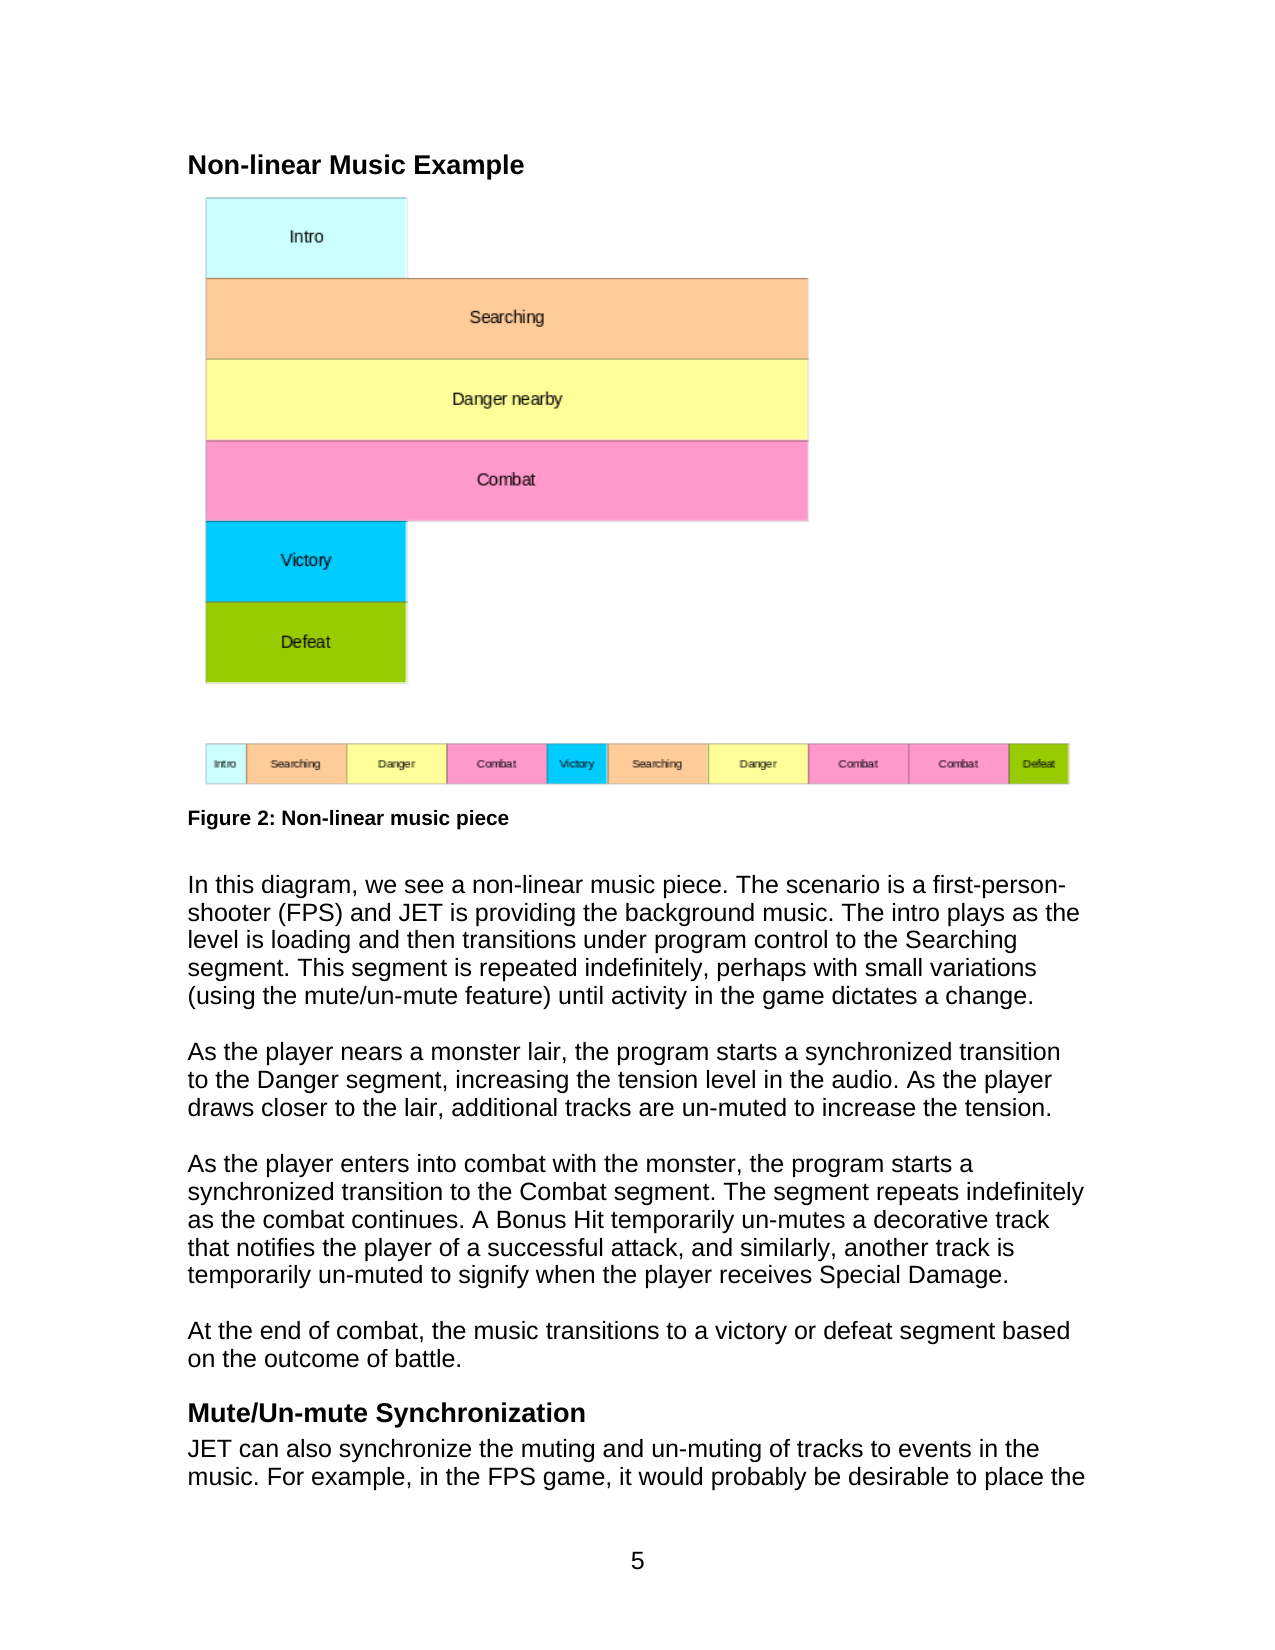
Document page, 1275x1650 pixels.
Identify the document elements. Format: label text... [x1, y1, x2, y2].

text JET can also synchronize the muting and un-muting of tracks to events in the music. For example, in the FPS game, it would probably be desirable to place the [187, 1434, 1087, 1490]
text Figure 2: Non-linear music piece [187, 807, 1087, 830]
text In this diagram, we see a non-linear music piece. The scenario is a first-person-shooter (FPS) and JET is providing the background music. The intro plays as the level is loading and then transitions under program control to the Searching segment. This segment is repeated indefinitely, perhaps with small variations (using the mute/un-mute feature) until activity in the game dictates a change. [187, 870, 1087, 1010]
subtitle Non-linear Music Example [187, 150, 1087, 180]
text As the player nears a monster lair, the program starts a synchronized transition to the Danger segment, increasing the tension level in the audio. As the player draws closer to the lair, additional tracks are un-muted to increase the tension. [187, 1038, 1087, 1122]
subtitle Mute/Un-mute Synchronization [187, 1398, 1087, 1428]
text As the player enters into combat with the monster, the program starts a synchronized transition to the Combat segment. The segment repeats indefinitely as the combat continues. A Bonus Hit temporarily un-mutes a decorative track that notifies the player of a successful attack, and similarly, another track is temporarily un-muted to signify when the player receives Special Damage. [187, 1149, 1087, 1289]
text At the end of combat, the music transitions to a victory or defeat segment based on the outcome of battle. [187, 1317, 1087, 1373]
